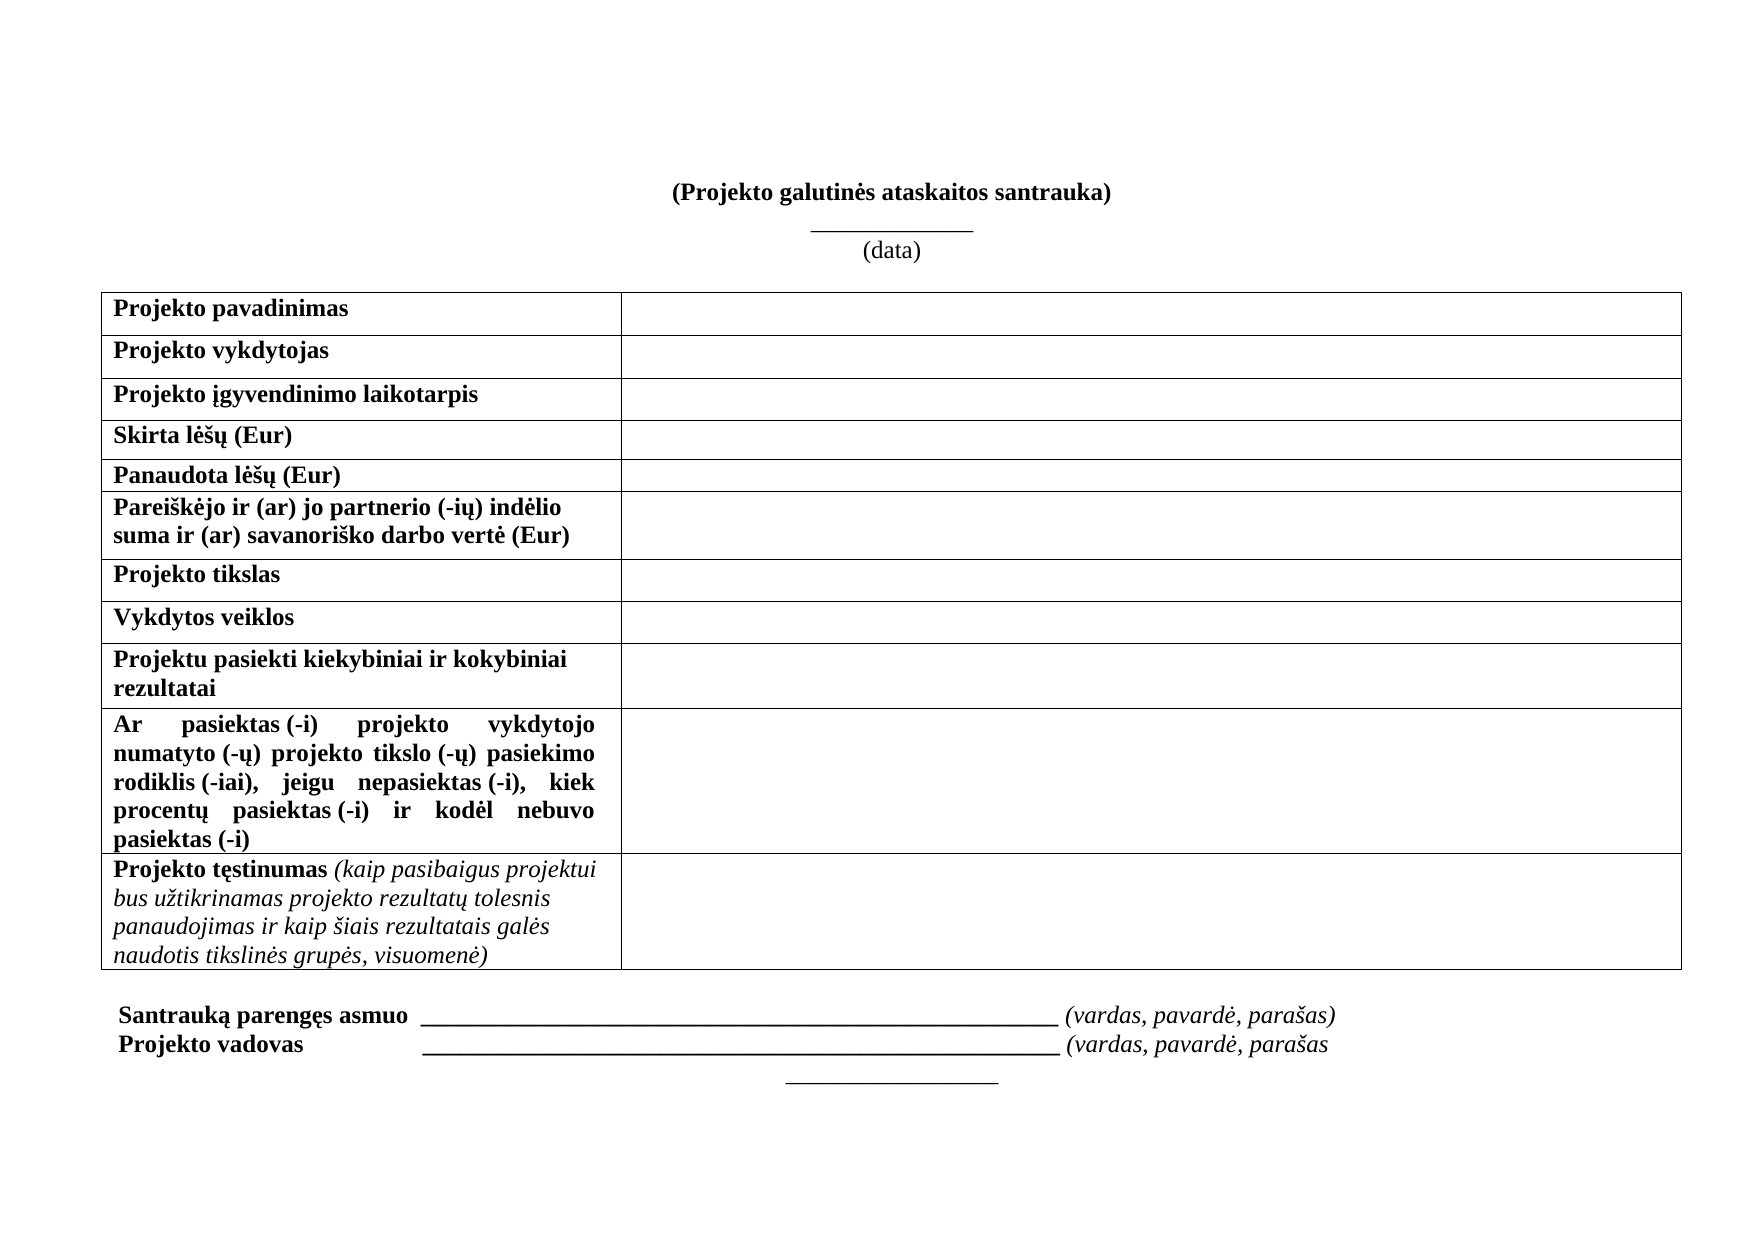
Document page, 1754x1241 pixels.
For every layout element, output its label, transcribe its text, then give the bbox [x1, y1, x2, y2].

text _____________ [118, 206, 1665, 235]
table_cell [622, 560, 1681, 601]
table_cell [622, 421, 1681, 459]
table_cell [622, 854, 1681, 969]
table_header [622, 293, 1681, 334]
text _________________ [118, 1058, 1665, 1086]
table_cell Vykdytos veiklos [102, 602, 621, 643]
table_cell Pareiškėjo ir (ar) jo partnerio (-ių) indėlio suma ir (ar) savanoriško darbo vertė (Eur) [102, 492, 621, 558]
table_cell Projekto vykdytojas [102, 336, 621, 378]
text (data) [118, 235, 1665, 263]
table_cell [622, 460, 1681, 491]
table_cell Projektu pasiekti kiekybiniai ir kokybiniai rezultatai [102, 644, 621, 708]
table_cell [622, 492, 1681, 558]
table_header Projekto pavadinimas [102, 293, 621, 334]
table_cell [622, 709, 1681, 853]
table_cell [622, 644, 1681, 708]
table_cell [622, 336, 1681, 378]
table_cell [622, 602, 1681, 643]
table_cell [106, 970, 1682, 1000]
text (Projekto galutinės ataskaitos santrauka) [118, 177, 1665, 206]
table_cell Skirta lėšų (Eur) [102, 421, 621, 459]
table_cell Panaudota lėšų (Eur) [102, 460, 621, 491]
table_cell Projekto tikslas [102, 560, 621, 601]
text Santrauką parengęs asmuo ___________________________________________________ (vardas, pavardė, parašas) [118, 1000, 1665, 1029]
text Projekto vadovas ___________________________________________________ (vardas, pavardė, parašas [118, 1029, 1665, 1058]
table_cell Projekto įgyvendinimo laikotarpis [102, 379, 621, 419]
table_cell [102, 970, 106, 1000]
table_cell Ar pasiektas (-i) projekto vykdytojo numatyto (-ų) projekto tikslo (-ų) pasiekimo rodiklis (-iai), jeigu nepasiektas (-i), kiek procentų pasiektas (-i) ir kodėl nebuvo pasiektas (-i) [102, 709, 621, 853]
table_cell [622, 379, 1681, 419]
table_cell Projekto tęstinumas (kaip pasibaigus projektui bus užtikrinamas projekto rezultatų tolesnis panaudojimas ir kaip šiais rezultatais galės naudotis tikslinės grupės, visuomenė) [102, 854, 621, 969]
